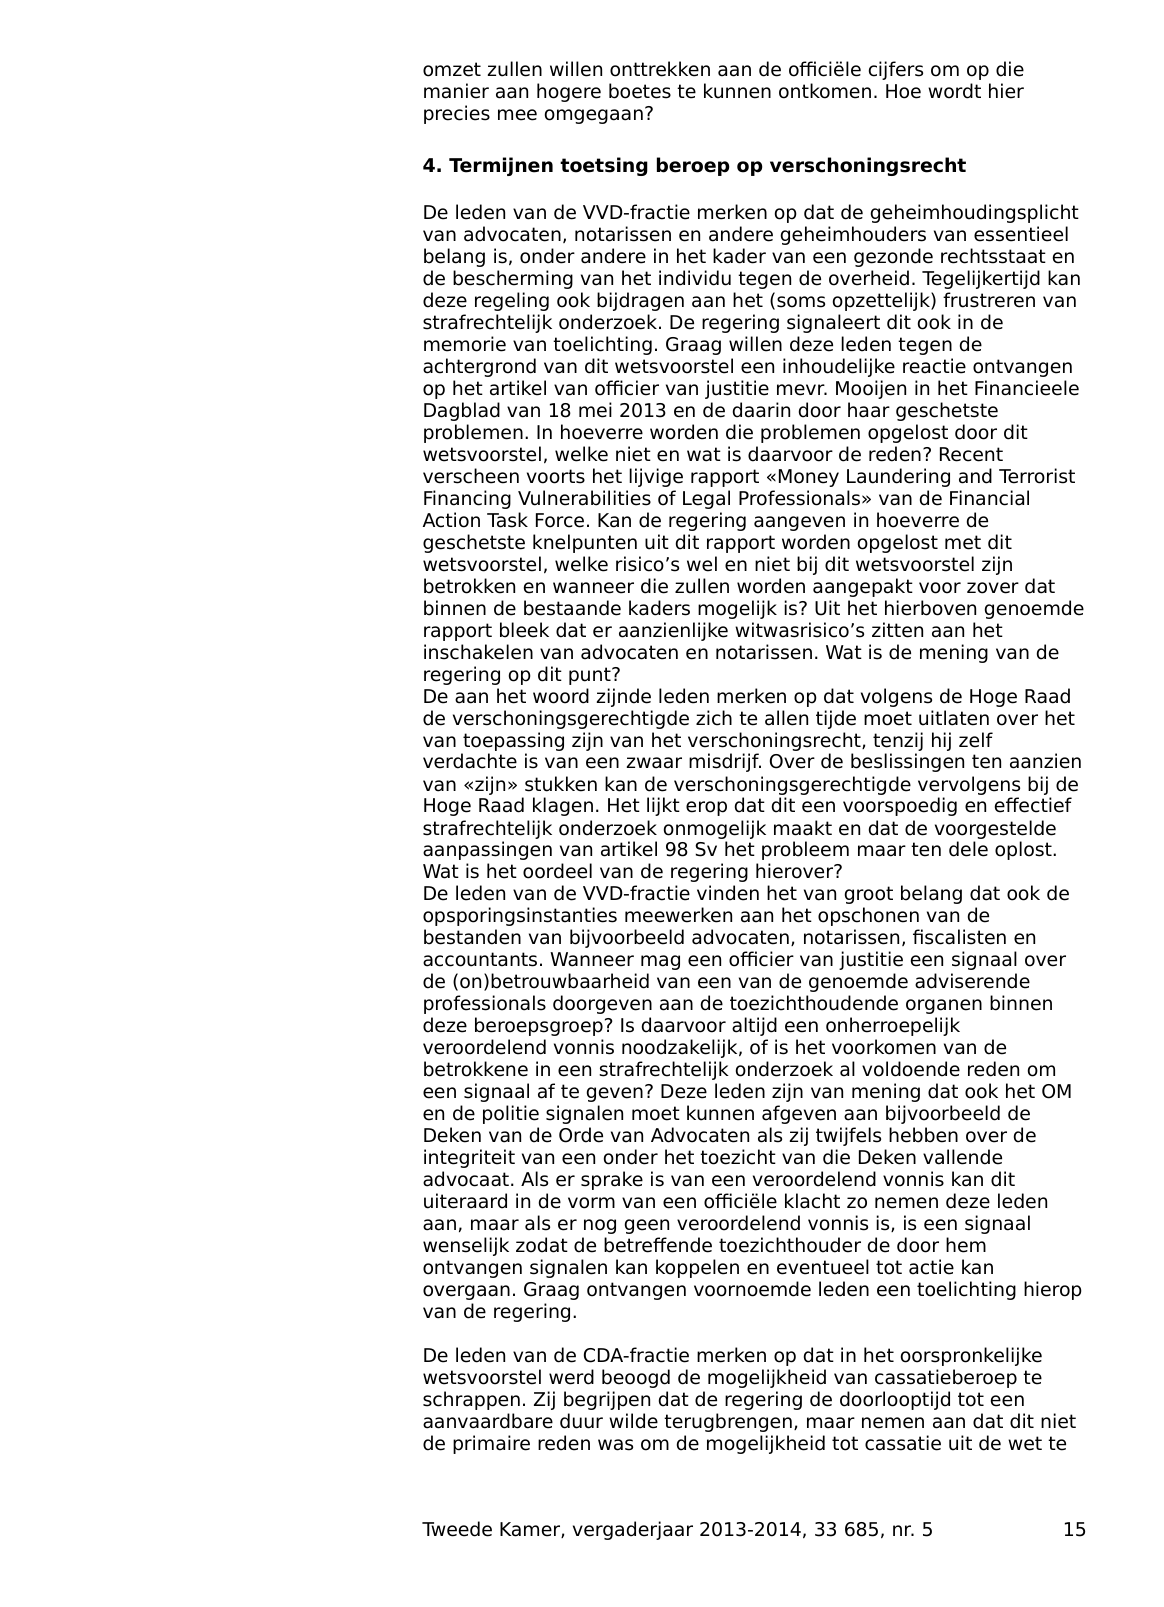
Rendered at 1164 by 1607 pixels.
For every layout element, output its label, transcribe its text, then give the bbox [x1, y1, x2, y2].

text De aan het woord zijnde leden merken op dat volgens de Hoge Raad de verschoningsgerechtigde zich te allen tijde moet uitlaten over het van toepassing zijn van het verschoningsrecht, tenzij hij zelf verdachte is van een zwaar misdrijf. Over de beslissingen ten aanzien van «zijn» stukken kan de verschoningsgerechtigde vervolgens bij de Hoge Raad klagen. Het lijkt erop dat dit een voorspoedig en effectief strafrechtelijk onderzoek onmogelijk maakt en dat de voorgestelde aanpassingen van artikel 98 Sv het probleem maar ten dele oplost. Wat is het oordeel van de regering hierover? [422, 686, 1087, 883]
text De leden van de CDA-fractie merken op dat in het oorspronkelijke wetsvoorstel werd beoogd de mogelijkheid van cassatieberoep te schrappen. Zij begrijpen dat de regering de doorlooptijd tot een aanvaardbare duur wilde terugbrengen, maar nemen aan dat dit niet de primaire reden was om de mogelijkheid tot cassatie uit de wet te [422, 1345, 1087, 1455]
text De leden van de VVD-fractie merken op dat de geheimhoudingsplicht van advocaten, notarissen en andere geheimhouders van essentieel belang is, onder andere in het kader van een gezonde rechtsstaat en de bescherming van het individu tegen de overheid. Tegelijkertijd kan deze regeling ook bijdragen aan het (soms opzettelijk) frustreren van strafrechtelijk onderzoek. De regering signaleert dit ook in de memorie van toelichting. Graag willen deze leden tegen de achtergrond van dit wetsvoorstel een inhoudelijke reactie ontvangen op het artikel van officier van justitie mevr. Mooijen in het Financieele Dagblad van 18 mei 2013 en de daarin door haar geschetste problemen. In hoeverre worden die problemen opgelost door dit wetsvoorstel, welke niet en wat is daarvoor de reden? Recent verscheen voorts het lijvige rapport «Money Laundering and Terrorist Financing Vulnerabilities of Legal Professionals» van de Financial Action Task Force. Kan de regering aangeven in hoeverre de geschetste knelpunten uit dit rapport worden opgelost met dit wetsvoorstel, welke risico’s wel en niet bij dit wetsvoorstel zijn betrokken en wanneer die zullen worden aangepakt voor zover dat binnen de bestaande kaders mogelijk is? Uit het hierboven genoemde rapport bleek dat er aanzienlijke witwasrisico’s zitten aan het inschakelen van advocaten en notarissen. Wat is de mening van de regering op dit punt? [422, 202, 1087, 686]
text omzet zullen willen onttrekken aan de officiële cijfers om op die manier aan hogere boetes te kunnen ontkomen. Hoe wordt hier precies mee omgegaan? [422, 59, 1087, 125]
text De leden van de VVD-fractie vinden het van groot belang dat ook de opsporingsinstanties meewerken aan het opschonen van de bestanden van bijvoorbeeld advocaten, notarissen, fiscalisten en accountants. Wanneer mag een officier van justitie een signaal over de (on)betrouwbaarheid van een van de genoemde adviserende professionals doorgeven aan de toezichthoudende organen binnen deze beroepsgroep? Is daarvoor altijd een onherroepelijk veroordelend vonnis noodzakelijk, of is het voorkomen van de betrokkene in een strafrechtelijk onderzoek al voldoende reden om een signaal af te geven? Deze leden zijn van mening dat ook het OM en de politie signalen moet kunnen afgeven aan bijvoorbeeld de Deken van de Orde van Advocaten als zij twijfels hebben over de integriteit van een onder het toezicht van die Deken vallende advocaat. Als er sprake is van een veroordelend vonnis kan dit uiteraard in de vorm van een officiële klacht zo nemen deze leden aan, maar als er nog geen veroordelend vonnis is, is een signaal wenselijk zodat de betreffende toezichthouder de door hem ontvangen signalen kan koppelen en eventueel tot actie kan overgaan. Graag ontvangen voornoemde leden een toelichting hierop van de regering. [422, 883, 1087, 1323]
subtitle 4. Termijnen toetsing beroep op verschoningsrecht [422, 155, 1087, 177]
